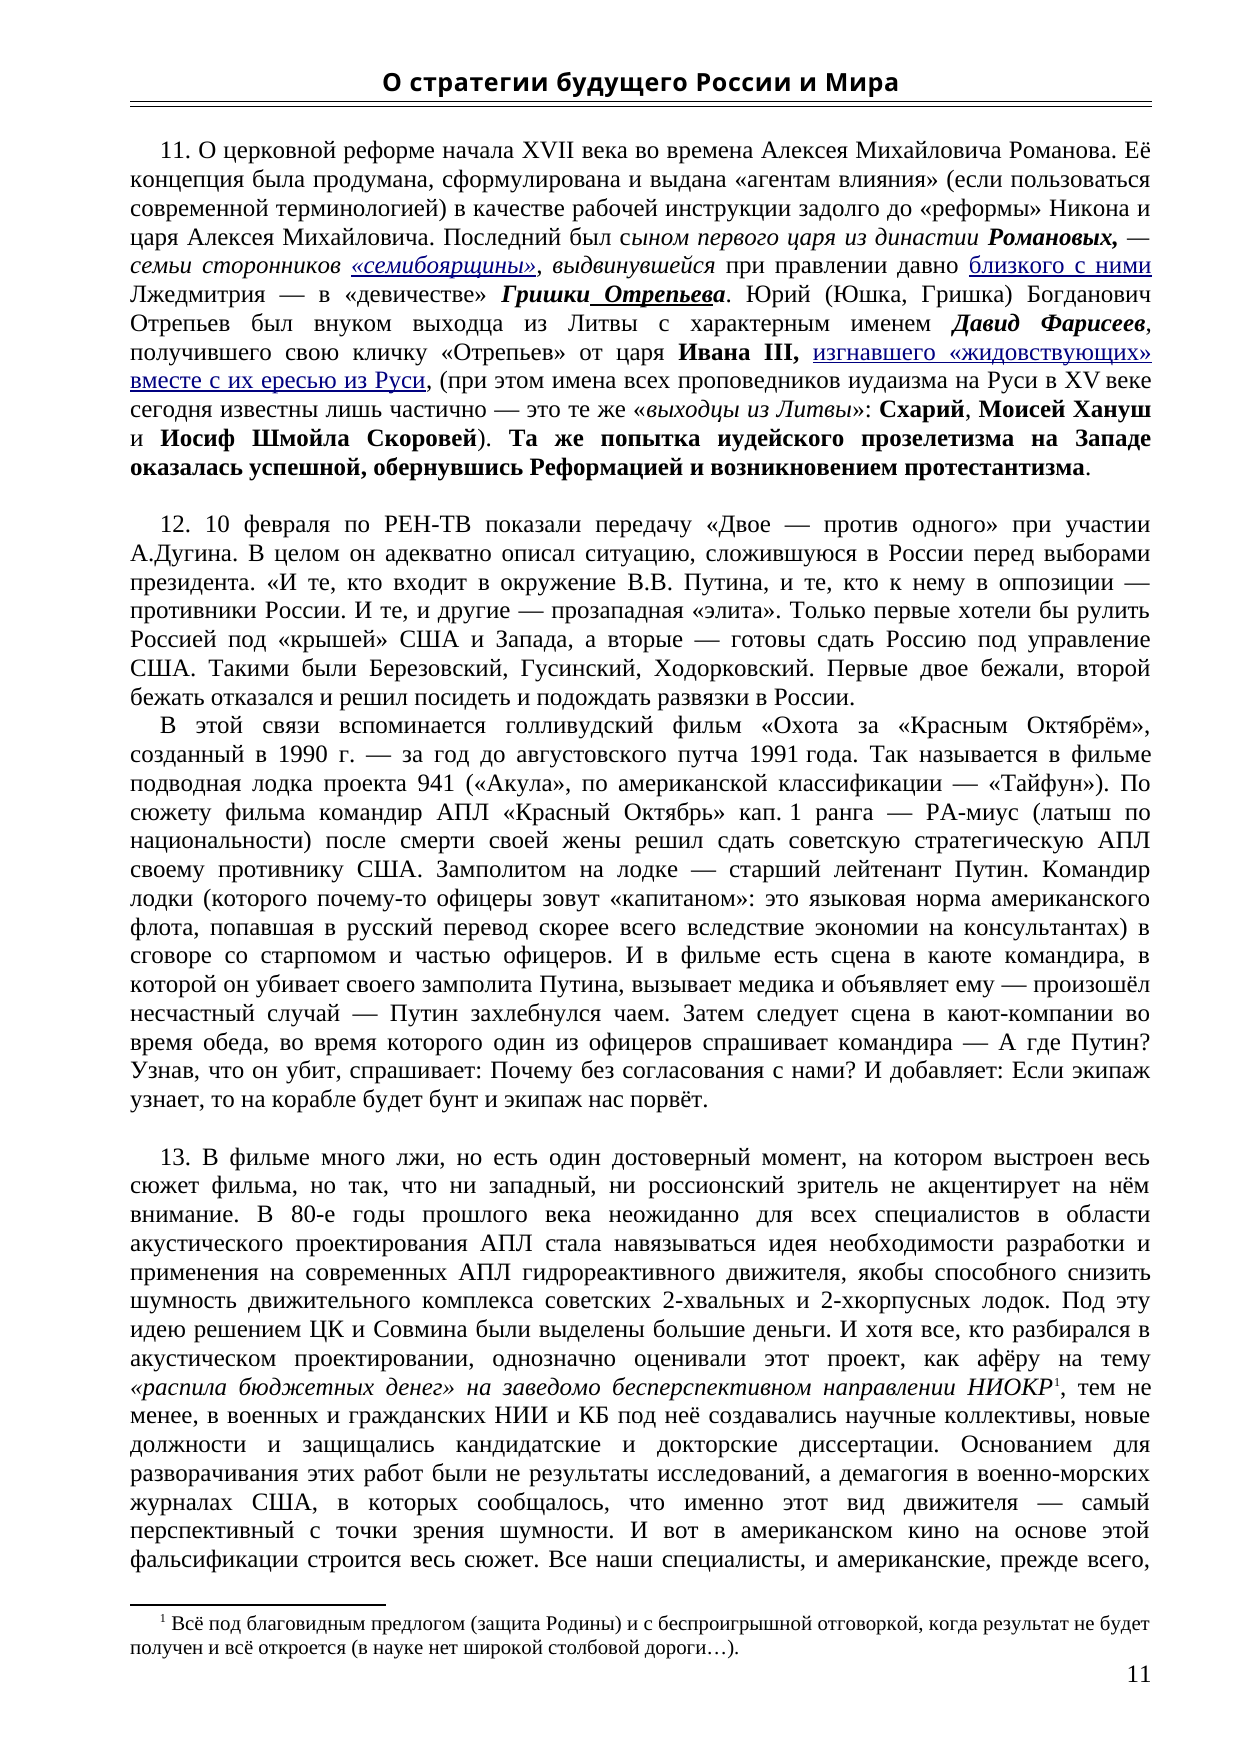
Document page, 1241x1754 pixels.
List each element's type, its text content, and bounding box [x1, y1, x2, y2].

text Всё под благовидным предлогом (защита Родины) и с беспроигрышной отговоркой, когда результат не будет получен и всё откроется (в науке нет широкой столбовой дороги…). [130, 1611, 1152, 1659]
text 11. О церковной реформе начала XVII века во времена Алексея Михайловича Романова. Её концепция была продумана, сформулирована и выдана «агентам влияния» (если пользоваться современной терминологией) в качестве рабочей инструкции задолго до «реформы» Никона и царя Алексея Михайловича. Последний был сыном первого царя из династии Романовых, — семьи сторонников «семибоярщины», выдвинувшейся при правлении давно близкого с ними Лжедмитрия — в «девичестве» Гришки Отрепьева. Юрий (Юшка, Гришка) Богданович Отрепьев был внуком выходца из Литвы с характерным именем Давид Фарисеев, получившего свою кличку «Отрепьев» от царя Ивана III, изгнавшего «жидовствующих» вместе с их ересью из Руси, (при этом имена всех проповедников иудаизма на Руси в XV веке сегодня известны лишь частично — это те же «выходцы из Литвы»: Схарий, Моисей Хануш и Иосиф Шмойла Скоровей). Та же попытка иудейского прозелетизма на Западе оказалась успешной, обернувшись Реформацией и возникновением протестантизма. [130, 135, 1152, 480]
text 12. 10 февраля по РЕН-ТВ показали передачу «Двое — против одного» при участии А.Дугина. В целом он адекватно описал ситуацию, сложившуюся в России перед выборами президента. «И те, кто входит в окружение В.В. Путина, и те, кто к нему в оппозиции — противники России. И те, и другие — прозападная «элита». Только первые хотели бы рулить Россией под «крышей» США и Запада, а вторые — готовы сдать Россию под управление США. Такими были Березовский, Гусинский, Ходорковский. Первые двое бежали, второй бежать отказался и решил посидеть и подождать развязки в России. [130, 509, 1152, 710]
text В этой связи вспоминается голливудский фильм «Охота за «Красным Октябрём», созданный в 1990 г. — за год до августовского путча 1991 года. Так называется в фильме подводная лодка проекта 941 («Акула», по американской классификации — «Тайфун»). По сюжету фильма командир АПЛ «Красный Октябрь» кап. 1 ранга — РА-миус (латыш по национальности) после смерти своей жены решил сдать советскую стратегическую АПЛ своему противнику США. Замполитом на лодке — старший лейтенант Путин. Командир лодки (которого почему-то офицеры зовут «капитаном»: это языковая норма американского флота, попавшая в русский перевод скорее всего вследствие экономии на консультантах) в сговоре со старпомом и частью офицеров. И в фильме есть сцена в каюте командира, в которой он убивает своего замполита Путина, вызывает медика и объявляет ему — произошёл несчастный случай — Путин захлебнулся чаем. Затем следует сцена в кают-компании во время обеда, во время которого один из офицеров спрашивает командира — А где Путин? Узнав, что он убит, спрашивает: Почему без согласования с нами? И добавляет: Если экипаж узнает, то на корабле будет бунт и экипаж нас порвёт. [130, 710, 1152, 1113]
text 13. В фильме много лжи, но есть один достоверный момент, на котором выстроен весь сюжет фильма, но так, что ни западный, ни россионский зритель не акцентирует на нём внимание. В 80-е годы прошлого века неожиданно для всех специалистов в области акустического проектирования АПЛ стала навязываться идея необходимости разработки и применения на современных АПЛ гидрореактивного движителя, якобы способного снизить шумность движительного комплекса советских 2-хвальных и 2-хкорпусных лодок. Под эту идею решением ЦК и Совмина были выделены большие деньги. И хотя все, кто разбирался в акустическом проектировании, однозначно оценивали этот проект, как афёру на тему «распила бюджетных денег» на заведомо бесперспективном направлении НИОКР, тем не менее, в военных и гражданских НИИ и КБ под неё создавались научные коллективы, новые должности и защищались кандидатские и докторские диссертации. Основанием для разворачивания этих работ были не результаты исследований, а демагогия в военно-морских журналах США, в которых сообщалось, что именно этот вид движителя — самый перспективный с точки зрения шумности. И вот в американском кино на основе этой фальсификации строится весь сюжет. Все наши специалисты, и американские, прежде всего, [130, 1142, 1152, 1573]
